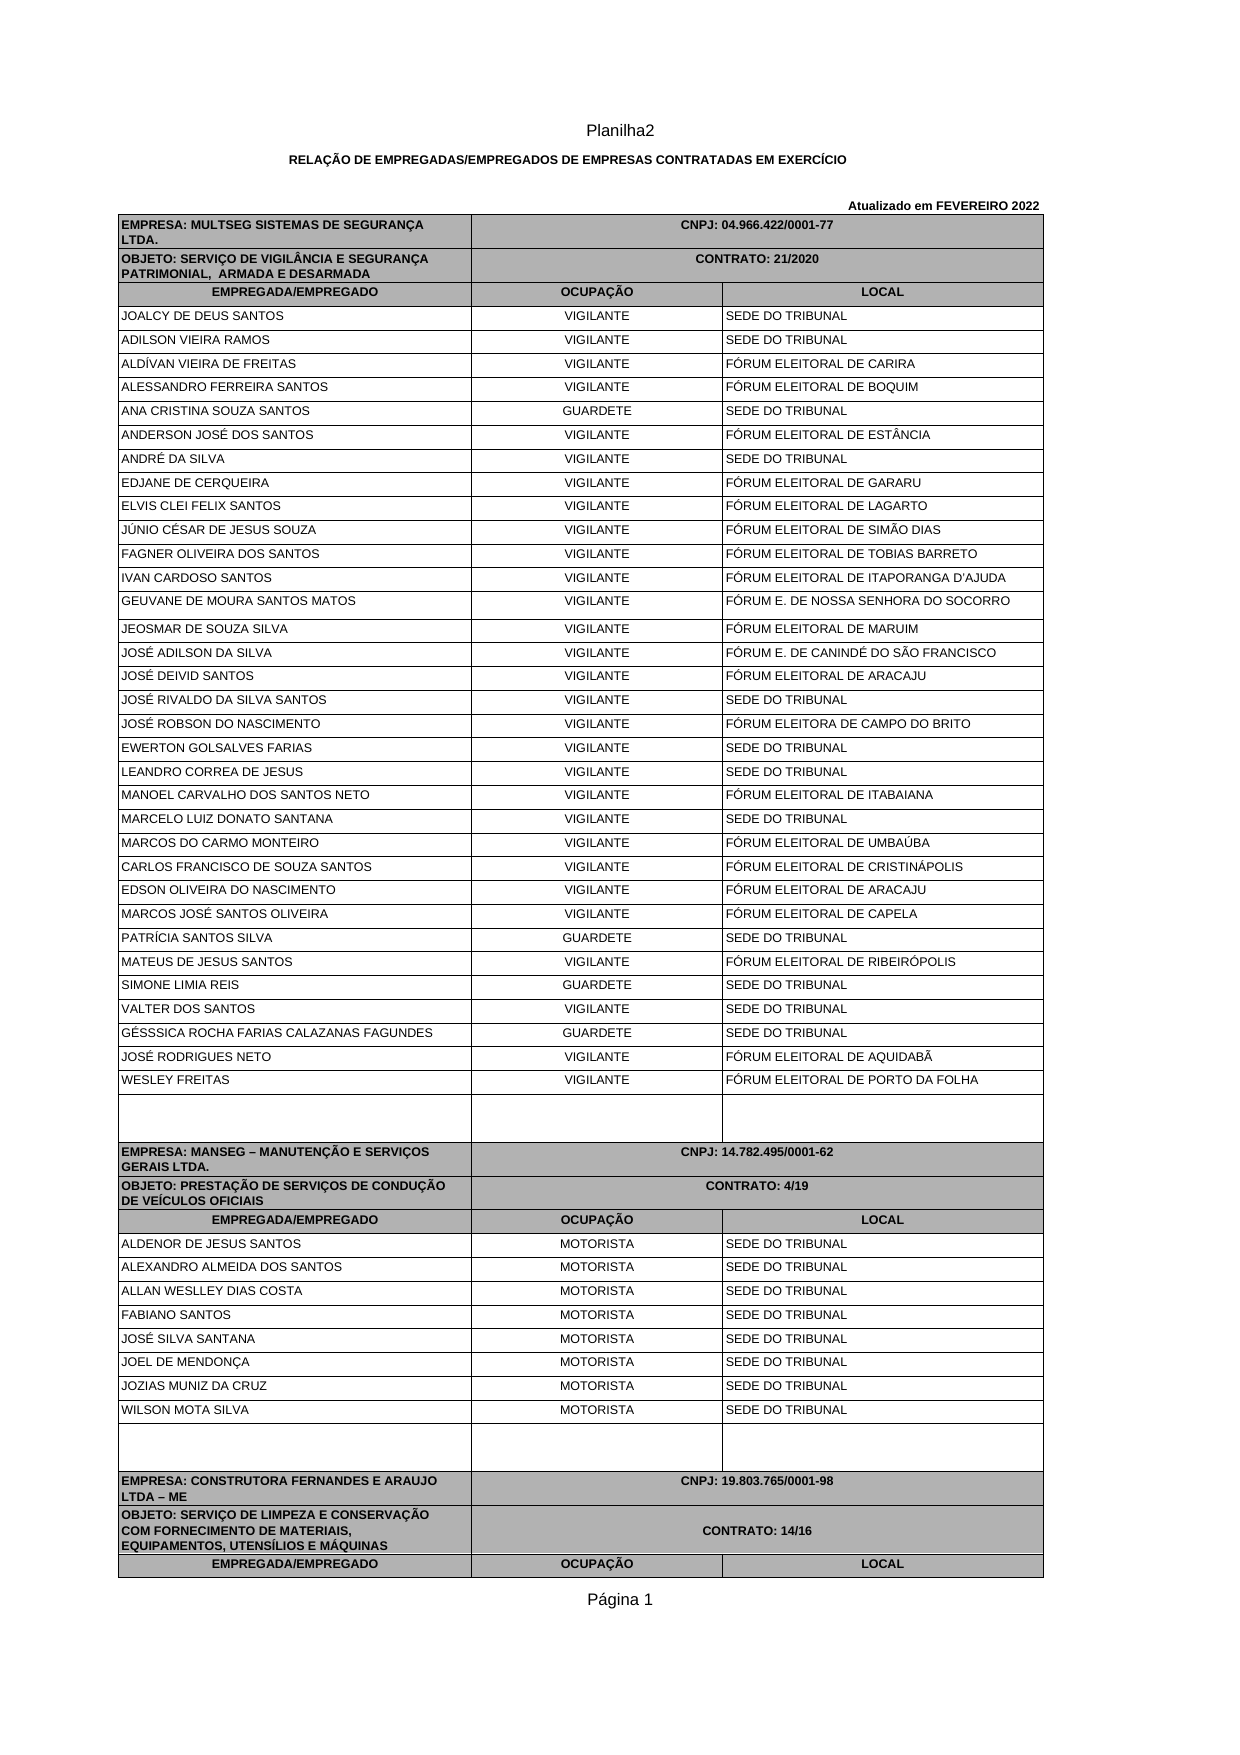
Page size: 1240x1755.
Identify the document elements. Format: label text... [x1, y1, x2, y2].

table_cell VIGILANTE [472, 497, 722, 520]
table_cell IVAN CARDOSO SANTOS [119, 568, 471, 591]
table_cell VALTER DOS SANTOS [119, 1000, 471, 1022]
table_cell SEDE DO TRIBUNAL [723, 331, 1043, 353]
table_cell GUARDETE [472, 929, 722, 951]
table_cell GUARDETE [472, 402, 722, 425]
table_cell FÓRUM ELEITORAL DE ARACAJU [723, 667, 1043, 690]
table_cell FÓRUM ELEITORAL DE RIBEIRÓPOLIS [723, 952, 1043, 975]
table_cell FÓRUM ELEITORAL DE CRISTINÁPOLIS [723, 857, 1043, 880]
table_cell [119, 1095, 471, 1142]
table_cell [472, 1424, 722, 1471]
table_cell VIGILANTE [472, 545, 722, 567]
table_cell JOALCY DE DEUS SANTOS [119, 307, 471, 329]
table_cell FÓRUM ELEITORAL DE AQUIDABÃ [723, 1047, 1043, 1070]
table_cell JOSÉ RODRIGUES NETO [119, 1047, 471, 1070]
table_cell FÓRUM ELEITORAL DE PORTO DA FOLHA [723, 1071, 1043, 1094]
table_cell VIGILANTE [472, 568, 722, 591]
table_cell GUARDETE [472, 976, 722, 999]
table_cell VIGILANTE [472, 857, 722, 880]
table_cell SEDE DO TRIBUNAL [723, 1024, 1043, 1046]
table_cell CNPJ: 19.803.765/0001-98 [472, 1472, 1043, 1505]
table_cell JÚNIO CÉSAR DE JESUS SOUZA [119, 521, 471, 543]
table_cell FÓRUM ELEITORAL DE ARACAJU [723, 881, 1043, 904]
table_cell FÓRUM ELEITORAL DE SIMÃO DIAS [723, 521, 1043, 543]
table_cell ALDENOR DE JESUS SANTOS [119, 1234, 471, 1257]
table_cell FÓRUM ELEITORAL DE UMBAÚBA [723, 834, 1043, 856]
table_cell ANDRÉ DA SILVA [119, 450, 471, 472]
table_cell GÉSSSICA ROCHA FARIAS CALAZANAS FAGUNDES [119, 1024, 471, 1046]
table_cell FÓRUM ELEITORAL DE CAPELA [723, 905, 1043, 927]
table_cell MOTORISTA [472, 1282, 722, 1304]
table_cell FABIANO SANTOS [119, 1306, 471, 1328]
table_cell VIGILANTE [472, 643, 722, 666]
table_cell JOSÉ DEIVID SANTOS [119, 667, 471, 690]
table_cell CONTRATO: 14/16 [472, 1506, 1043, 1553]
table_cell VIGILANTE [472, 592, 722, 618]
table_cell OCUPAÇÃO [472, 283, 722, 306]
table_cell ALEXANDRO ALMEIDA DOS SANTOS [119, 1258, 471, 1281]
table_cell VIGILANTE [472, 473, 722, 496]
table_cell ALESSANDRO FERREIRA SANTOS [119, 378, 471, 401]
table_cell [723, 1095, 1043, 1142]
table_cell SEDE DO TRIBUNAL [723, 307, 1043, 329]
table_cell SEDE DO TRIBUNAL [723, 1258, 1043, 1281]
table_cell SEDE DO TRIBUNAL [723, 1306, 1043, 1328]
table_cell CONTRATO: 4/19 [472, 1177, 1043, 1209]
table_cell MOTORISTA [472, 1306, 722, 1328]
table_cell GUARDETE [472, 1024, 722, 1046]
table_cell VIGILANTE [472, 738, 722, 761]
table_cell [472, 1095, 722, 1142]
table_cell SEDE DO TRIBUNAL [723, 1353, 1043, 1376]
table_cell OBJETO: SERVIÇO DE LIMPEZA E CONSERVAÇÃO COM FORNECIMENTO DE MATERIAIS, EQUIPAMENTOS, UTENSÍLIOS E MÁQUINAS [119, 1506, 471, 1553]
table_cell FÓRUM ELEITORAL DE MARUIM [723, 620, 1043, 642]
table_cell MARCELO LUIZ DONATO SANTANA [119, 810, 471, 832]
table_cell MOTORISTA [472, 1329, 722, 1352]
table_cell FÓRUM E. DE NOSSA SENHORA DO SOCORRO [723, 592, 1043, 618]
table_cell VIGILANTE [472, 667, 722, 690]
table_cell SEDE DO TRIBUNAL [723, 402, 1043, 425]
table_cell [723, 1424, 1043, 1471]
table_cell VIGILANTE [472, 426, 722, 448]
table_cell MARCOS DO CARMO MONTEIRO [119, 834, 471, 856]
table_header EMPRESA: MULTSEG SISTEMAS DE SEGURANÇA LTDA. [119, 215, 471, 248]
table_cell JOSÉ RIVALDO DA SILVA SANTOS [119, 691, 471, 713]
table_cell VIGILANTE [472, 834, 722, 856]
table_cell SEDE DO TRIBUNAL [723, 762, 1043, 785]
table_cell JOSÉ ROBSON DO NASCIMENTO [119, 715, 471, 737]
table_cell ADILSON VIEIRA RAMOS [119, 331, 471, 353]
table_header CNPJ: 04.966.422/0001-77 [472, 215, 1043, 248]
table_cell CARLOS FRANCISCO DE SOUZA SANTOS [119, 857, 471, 880]
table_cell ALLAN WESLLEY DIAS COSTA [119, 1282, 471, 1304]
table_cell VIGILANTE [472, 331, 722, 353]
table_cell FÓRUM ELEITORAL DE TOBIAS BARRETO [723, 545, 1043, 567]
table_cell VIGILANTE [472, 450, 722, 472]
table_cell SEDE DO TRIBUNAL [723, 1401, 1043, 1423]
table_cell VIGILANTE [472, 786, 722, 809]
table_cell SEDE DO TRIBUNAL [723, 450, 1043, 472]
table_cell SEDE DO TRIBUNAL [723, 738, 1043, 761]
table_cell MOTORISTA [472, 1234, 722, 1257]
text RELAÇÃO DE EMPREGADAS/EMPREGADOS DE EMPRESAS CONTRATADAS EM EXERCÍCIO [289, 152, 1039, 167]
table_cell PATRÍCIA SANTOS SILVA [119, 929, 471, 951]
table_cell VIGILANTE [472, 1071, 722, 1094]
table_cell LOCAL [723, 283, 1043, 306]
table_cell EDJANE DE CERQUEIRA [119, 473, 471, 496]
table_cell FÓRUM ELEITORAL DE LAGARTO [723, 497, 1043, 520]
table_cell SEDE DO TRIBUNAL [723, 1377, 1043, 1399]
table_cell SEDE DO TRIBUNAL [723, 1234, 1043, 1257]
table_cell FÓRUM ELEITORA DE CAMPO DO BRITO [723, 715, 1043, 737]
table_cell MOTORISTA [472, 1353, 722, 1376]
table_cell EMPREGADA/EMPREGADO [119, 1210, 471, 1233]
table_cell LOCAL [723, 1210, 1043, 1233]
table_cell SEDE DO TRIBUNAL [723, 1000, 1043, 1022]
table_cell VIGILANTE [472, 521, 722, 543]
table_cell WESLEY FREITAS [119, 1071, 471, 1094]
table_cell SEDE DO TRIBUNAL [723, 929, 1043, 951]
table_cell MOTORISTA [472, 1377, 722, 1399]
table_cell SEDE DO TRIBUNAL [723, 691, 1043, 713]
table_cell ANA CRISTINA SOUZA SANTOS [119, 402, 471, 425]
table_cell EWERTON GOLSALVES FARIAS [119, 738, 471, 761]
table_cell FÓRUM E. DE CANINDÉ DO SÃO FRANCISCO [723, 643, 1043, 666]
table_cell MANOEL CARVALHO DOS SANTOS NETO [119, 786, 471, 809]
table_cell VIGILANTE [472, 307, 722, 329]
table_cell JOEL DE MENDONÇA [119, 1353, 471, 1376]
table_cell VIGILANTE [472, 810, 722, 832]
table_cell CNPJ: 14.782.495/0001-62 [472, 1143, 1043, 1176]
table_cell VIGILANTE [472, 881, 722, 904]
table_cell EMPRESA: CONSTRUTORA FERNANDES E ARAUJO LTDA – ME [119, 1472, 471, 1505]
table_cell VIGILANTE [472, 905, 722, 927]
table_cell VIGILANTE [472, 952, 722, 975]
table_cell MARCOS JOSÉ SANTOS OLIVEIRA [119, 905, 471, 927]
table_cell FÓRUM ELEITORAL DE ITAPORANGA D’AJUDA [723, 568, 1043, 591]
table_cell EDSON OLIVEIRA DO NASCIMENTO [119, 881, 471, 904]
table_cell VIGILANTE [472, 1000, 722, 1022]
table_cell JOZIAS MUNIZ DA CRUZ [119, 1377, 471, 1399]
table_cell OCUPAÇÃO [472, 1555, 722, 1577]
table_cell VIGILANTE [472, 620, 722, 642]
table_cell JOSÉ SILVA SANTANA [119, 1329, 471, 1352]
table_cell VIGILANTE [472, 1047, 722, 1070]
table_cell OBJETO: SERVIÇO DE VIGILÂNCIA E SEGURANÇA PATRIMONIAL, ARMADA E DESARMADA [119, 249, 471, 282]
table_cell EMPRESA: MANSEG – MANUTENÇÃO E SERVIÇOS GERAIS LTDA. [119, 1143, 471, 1176]
table_cell GEUVANE DE MOURA SANTOS MATOS [119, 592, 471, 618]
table_cell WILSON MOTA SILVA [119, 1401, 471, 1423]
table_cell CONTRATO: 21/2020 [472, 249, 1043, 282]
table_cell MOTORISTA [472, 1258, 722, 1281]
table_cell FÓRUM ELEITORAL DE ITABAIANA [723, 786, 1043, 809]
table_cell SEDE DO TRIBUNAL [723, 1329, 1043, 1352]
table_cell VIGILANTE [472, 691, 722, 713]
table_cell VIGILANTE [472, 354, 722, 377]
table_cell LOCAL [723, 1555, 1043, 1577]
table_cell SEDE DO TRIBUNAL [723, 976, 1043, 999]
table_cell MATEUS DE JESUS SANTOS [119, 952, 471, 975]
table_cell OCUPAÇÃO [472, 1210, 722, 1233]
table_cell SIMONE LIMIA REIS [119, 976, 471, 999]
table_cell MOTORISTA [472, 1401, 722, 1423]
table_cell EMPREGADA/EMPREGADO [119, 283, 471, 306]
table_cell SEDE DO TRIBUNAL [723, 810, 1043, 832]
table_cell [119, 1424, 471, 1471]
table_cell FÓRUM ELEITORAL DE BOQUIM [723, 378, 1043, 401]
table_cell JOSÉ ADILSON DA SILVA [119, 643, 471, 666]
table_cell VIGILANTE [472, 762, 722, 785]
table_cell LEANDRO CORREA DE JESUS [119, 762, 471, 785]
table_cell ALDÍVAN VIEIRA DE FREITAS [119, 354, 471, 377]
table_cell ELVIS CLEI FELIX SANTOS [119, 497, 471, 520]
table_cell ANDERSON JOSÉ DOS SANTOS [119, 426, 471, 448]
table_cell OBJETO: PRESTAÇÃO DE SERVIÇOS DE CONDUÇÃO DE VEÍCULOS OFICIAIS [119, 1177, 471, 1209]
table_cell FÓRUM ELEITORAL DE ESTÂNCIA [723, 426, 1043, 448]
table_cell FAGNER OLIVEIRA DOS SANTOS [119, 545, 471, 567]
table_cell SEDE DO TRIBUNAL [723, 1282, 1043, 1304]
text Atualizado em FEVEREIRO 2022 [121, 199, 1039, 213]
table_cell EMPREGADA/EMPREGADO [119, 1555, 471, 1577]
table_cell FÓRUM ELEITORAL DE CARIRA [723, 354, 1043, 377]
table_cell FÓRUM ELEITORAL DE GARARU [723, 473, 1043, 496]
table_cell JEOSMAR DE SOUZA SILVA [119, 620, 471, 642]
table_cell VIGILANTE [472, 378, 722, 401]
table_cell VIGILANTE [472, 715, 722, 737]
